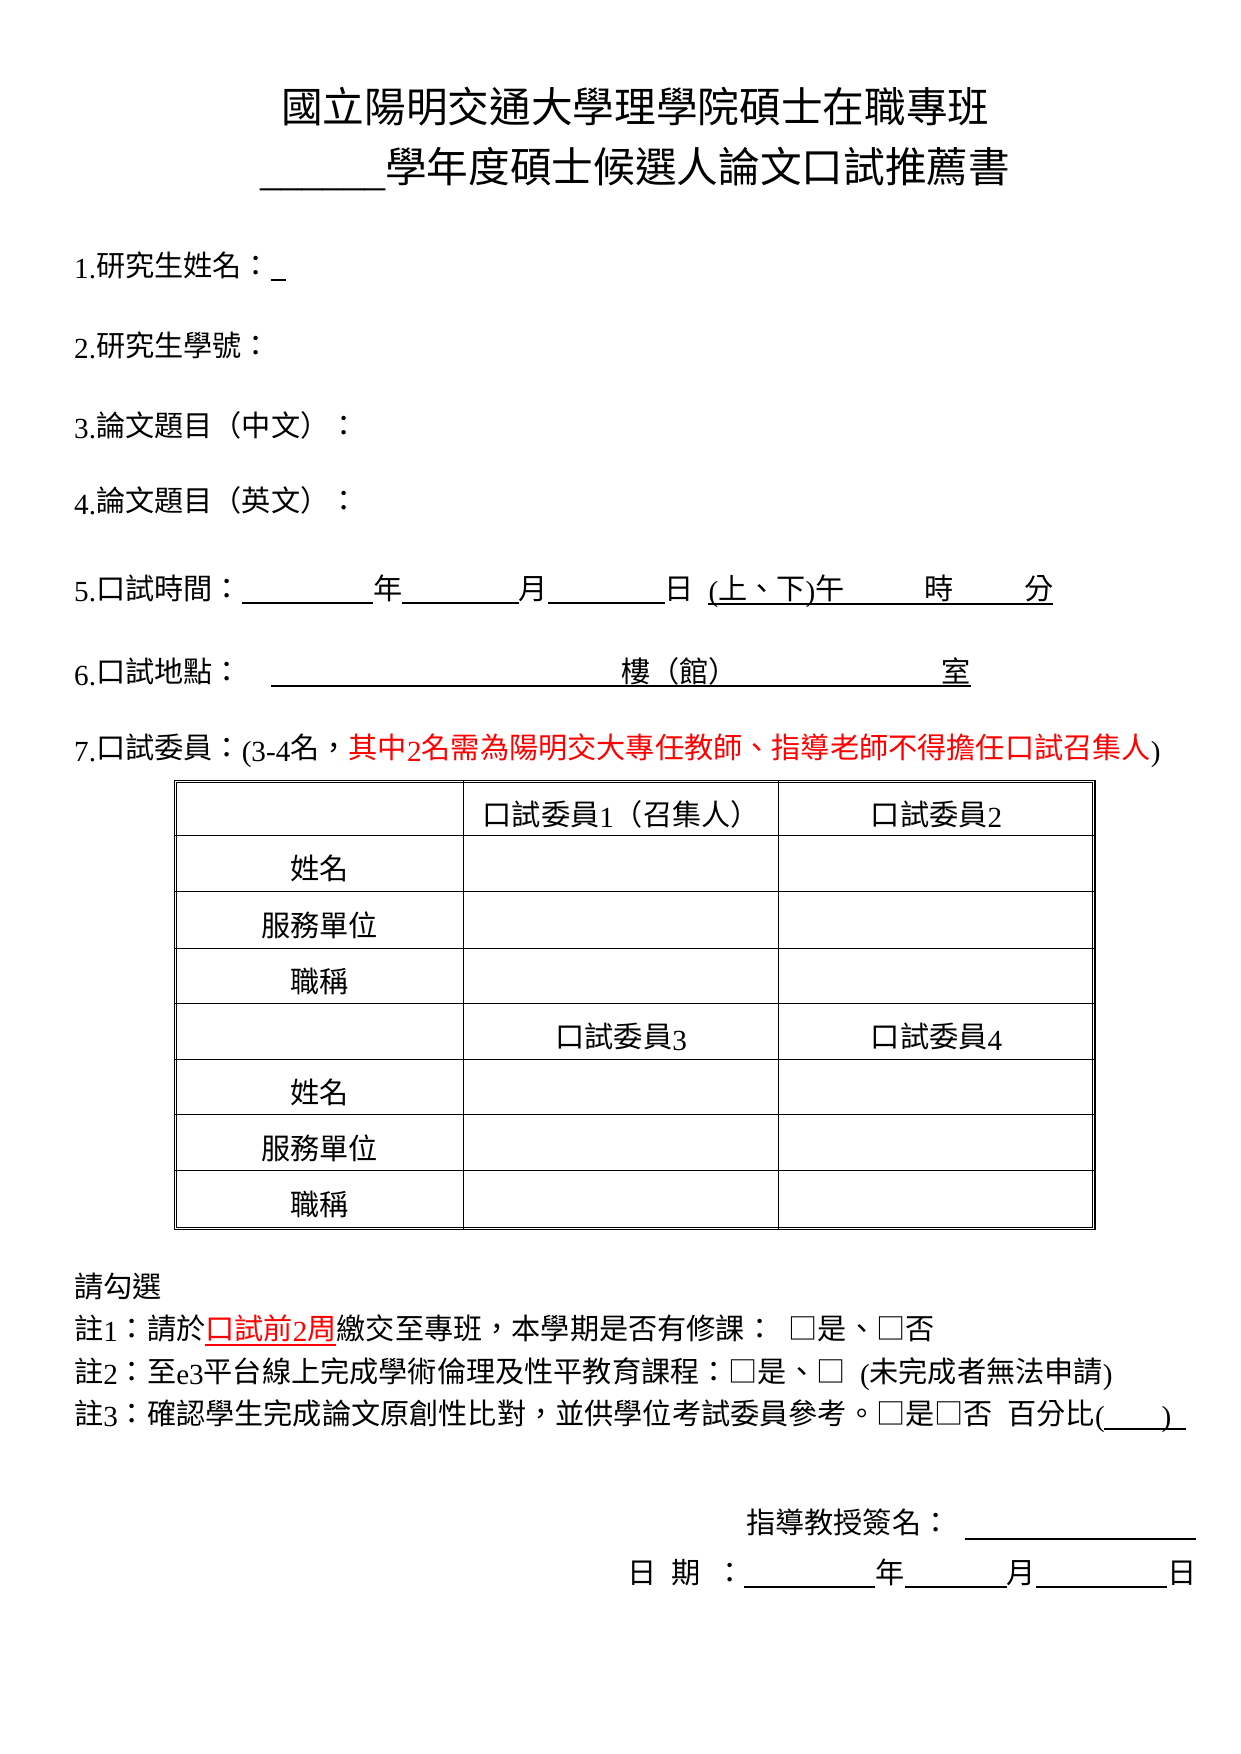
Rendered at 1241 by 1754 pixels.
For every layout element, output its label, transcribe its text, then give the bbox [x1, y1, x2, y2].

table_cell 口試委員3 [464, 1004, 778, 1059]
text 註2：至e3平台線上完成學術倫理及性平教育課程：□是、□ (未完成者無法申請) [74, 1348, 1196, 1390]
table_cell [464, 949, 778, 1002]
text 註1：請於口試前2周繳交至專班，本學期是否有修課： □是、□否 [74, 1306, 1196, 1348]
table_cell [464, 892, 778, 948]
text 4.論文題目（英文）： [74, 478, 1196, 520]
table_cell [779, 1171, 1092, 1227]
table_cell 服務單位 [177, 1115, 463, 1170]
table_cell [464, 1115, 778, 1170]
table_cell 職稱 [177, 1171, 463, 1227]
table_cell [464, 836, 778, 891]
table_cell [464, 1171, 778, 1227]
table_cell [779, 949, 1092, 1002]
table_cell 口試委員4 [779, 1004, 1092, 1059]
table_cell 服務單位 [177, 892, 463, 948]
text 5.口試時間： 年 月 日 (上、下)午 時 分 [74, 558, 1196, 608]
table_header 口試委員2 [779, 783, 1092, 834]
text 日 期 ： 年 月 日 [74, 1542, 1196, 1592]
table_cell [779, 836, 1092, 891]
table_cell 姓名 [177, 836, 463, 891]
table_cell [779, 892, 1092, 948]
text 註3：確認學生完成論文原創性比對，並供學位考試委員參考。□是□否 百分比( ) [74, 1390, 1196, 1433]
text 2.研究生學號： [74, 322, 1196, 365]
table_cell [779, 1060, 1092, 1114]
text 指導教授簽名： [74, 1500, 1196, 1542]
text 7.口試委員：(3-4名，其中2名需為陽明交大專任教師、指導老師不得擔任口試召集人) [74, 725, 1196, 767]
text 請勾選 [74, 1263, 1196, 1306]
text 6.口試地點： 樓（館） 室 [74, 641, 1196, 691]
text ______學年度碩士候選人論文口試推薦書 [74, 134, 1196, 194]
text 3.論文題目（中文）： [74, 402, 1196, 444]
text 國立陽明交通大學理學院碩士在職專班 [74, 74, 1196, 134]
table_header [177, 783, 463, 834]
table_cell [177, 1004, 463, 1059]
table_header 口試委員1（召集人） [464, 783, 778, 834]
table_cell 職稱 [177, 949, 463, 1002]
table_cell [779, 1115, 1092, 1170]
table_cell [464, 1060, 778, 1114]
table_cell 姓名 [177, 1060, 463, 1114]
text 1.研究生姓名： [74, 243, 1196, 285]
